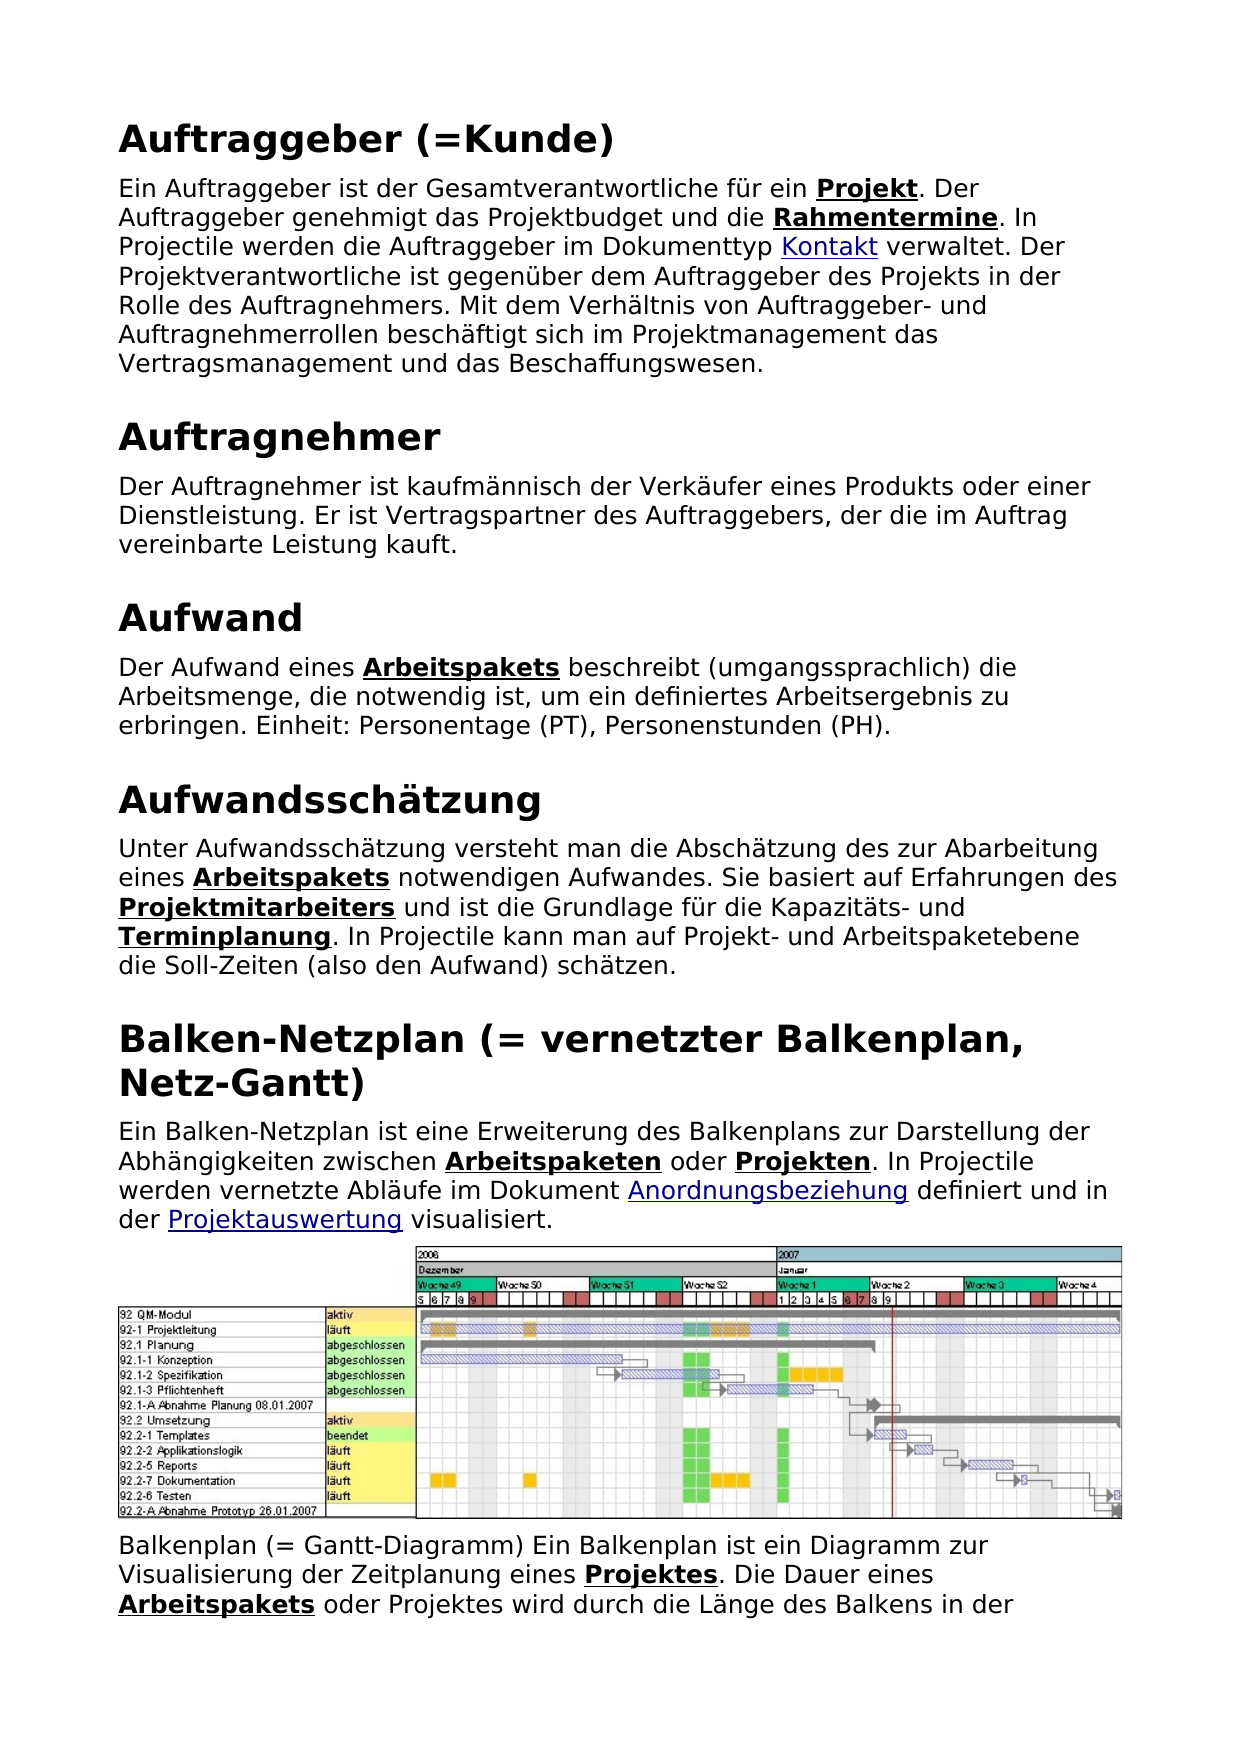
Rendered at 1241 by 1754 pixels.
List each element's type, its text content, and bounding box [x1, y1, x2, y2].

subtitle Balken-Netzplan (= vernetzter Balkenplan, Netz-Gantt) [118, 1018, 1122, 1105]
subtitle Auftragnehmer [118, 416, 1122, 459]
picture [118, 1246, 1123, 1519]
subtitle Aufwandsschätzung [118, 778, 1122, 822]
text Ein Balken-Netzplan ist eine Erweiterung des Balkenplans zur Darstellung der Abhängigkeiten zwischen Arbeitspaketen oder Projekten. In Projectile werden vernetzte Abläufe im Dokument Anordnungsbeziehung definiert und in der Projektauswertung visualisiert. [118, 1117, 1122, 1234]
text Der Aufwand eines Arbeitspakets beschreibt (umgangssprachlich) die Arbeitsmenge, die notwendig ist, um ein definiertes Arbeitsergebnis zu erbringen. Einheit: Personentage (PT), Personenstunden (PH). [118, 653, 1122, 741]
text Balkenplan (= Gantt-Diagramm) Ein Balkenplan ist ein Diagramm zur Visualisierung der Zeitplanung eines Projektes. Die Dauer eines Arbeitspakets oder Projektes wird durch die Länge des Balkens in der [118, 1531, 1122, 1619]
text Der Auftragnehmer ist kaufmännisch der Verkäufer eines Produkts oder einer Dienstleistung. Er ist Vertragspartner des Auftraggebers, der die im Auftrag vereinbarte Leistung kauft. [118, 472, 1122, 559]
subtitle Aufwand [118, 597, 1122, 641]
text Ein Auftraggeber ist der Gesamtverantwortliche für ein Projekt. Der Auftraggeber genehmigt das Projektbudget und die Rahmentermine. In Projectile werden die Auftraggeber im Dokumenttyp Kontakt verwaltet. Der Projektverantwortliche ist gegenüber dem Auftraggeber des Projekts in der Rolle des Auftragnehmers. Mit dem Verhältnis von Auftraggeber- und Auftragnehmerrollen beschäftigt sich im Projektmanagement das Vertragsmanagement und das Beschaffungswesen. [118, 174, 1122, 378]
text Unter Aufwandsschätzung versteht man die Abschätzung des zur Abarbeitung eines Arbeitspakets notwendigen Aufwandes. Sie basiert auf Erfahrungen des Projektmitarbeiters und ist die Grundlage für die Kapazitäts- und Terminplanung. In Projectile kann man auf Projekt- und Arbeitspaketebene die Soll-Zeiten (also den Aufwand) schätzen. [118, 834, 1122, 980]
subtitle Auftraggeber (=Kunde) [118, 118, 1122, 162]
